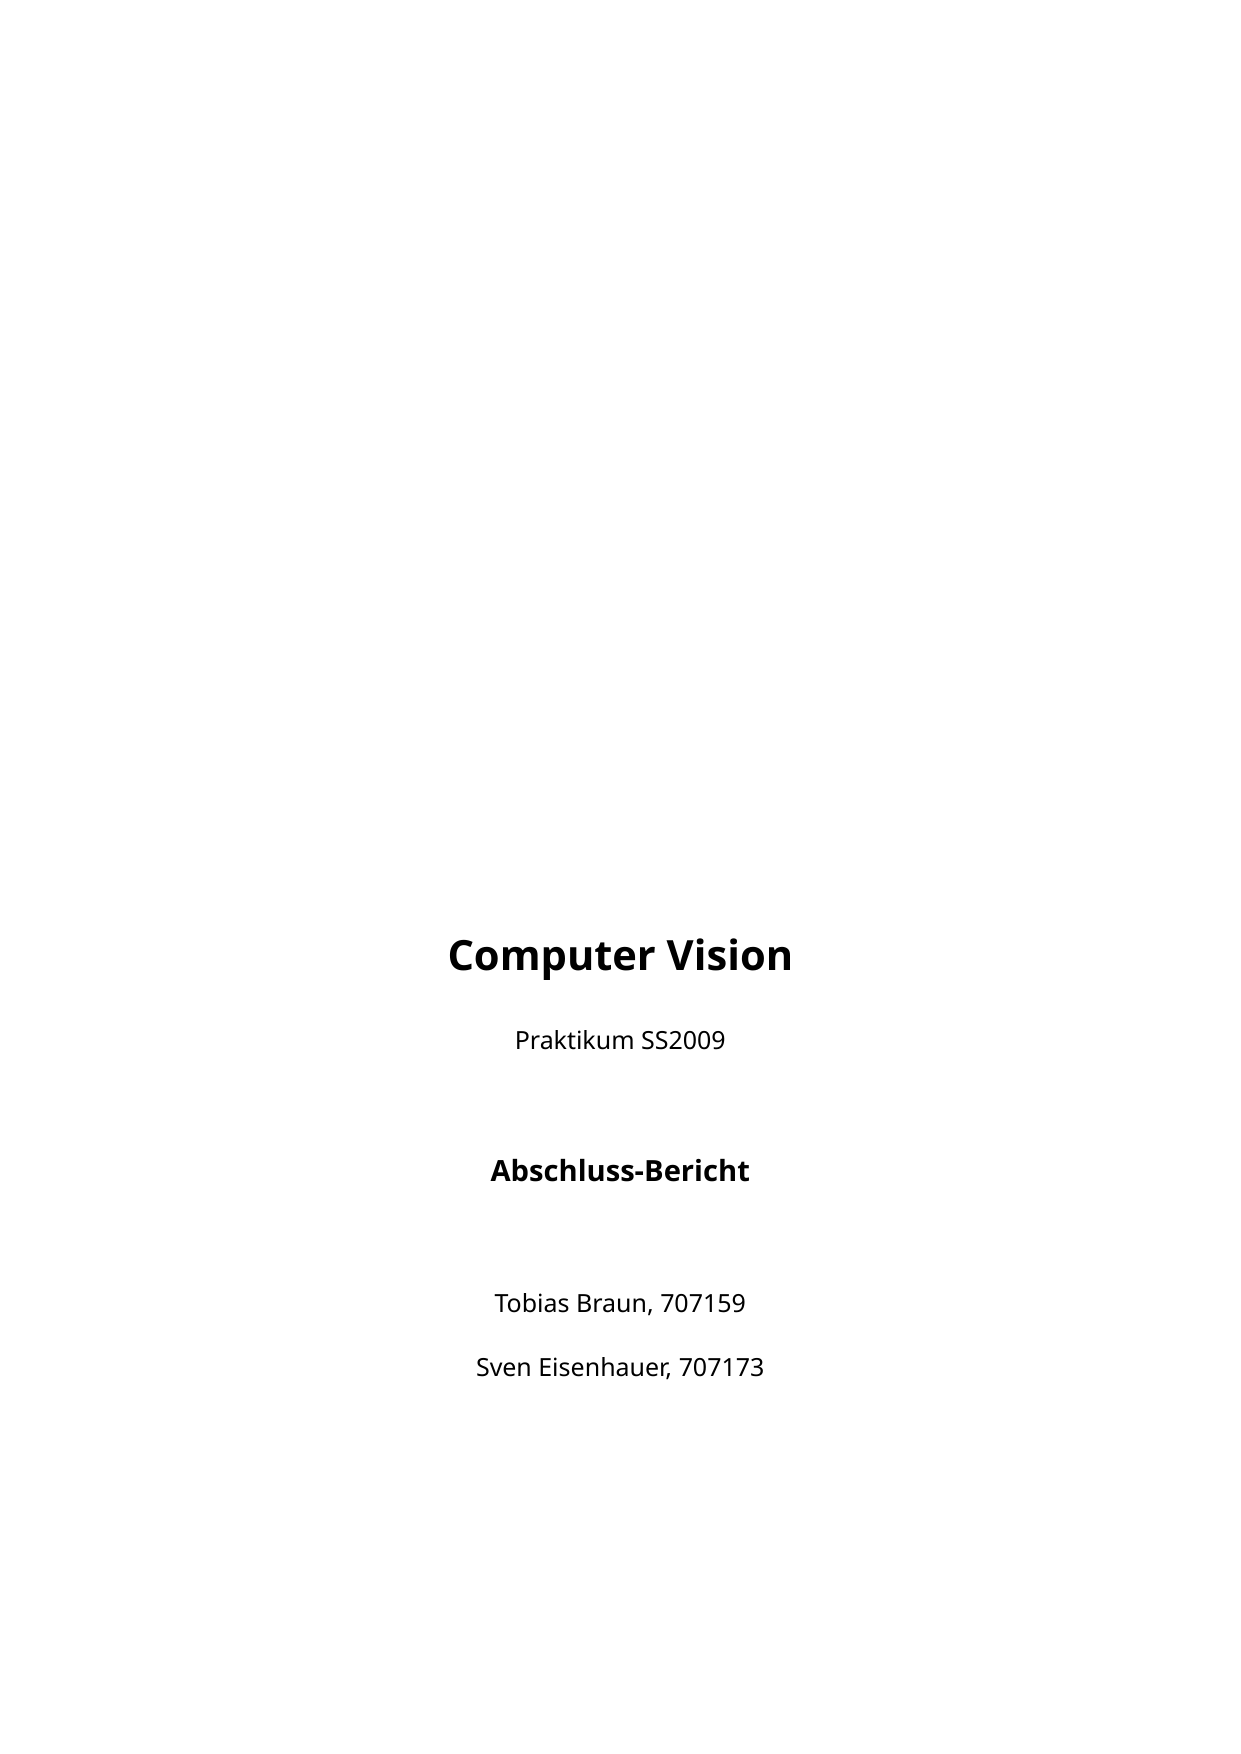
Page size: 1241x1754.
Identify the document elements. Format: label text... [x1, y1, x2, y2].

text Praktikum SS2009 [194, 1023, 1047, 1057]
text Sven Eisenhauer, 707173 [194, 1349, 1047, 1383]
text Abschluss-Bericht [194, 1150, 1047, 1190]
text Computer Vision [194, 925, 1047, 982]
text Tobias Braun, 707159 [194, 1286, 1047, 1320]
